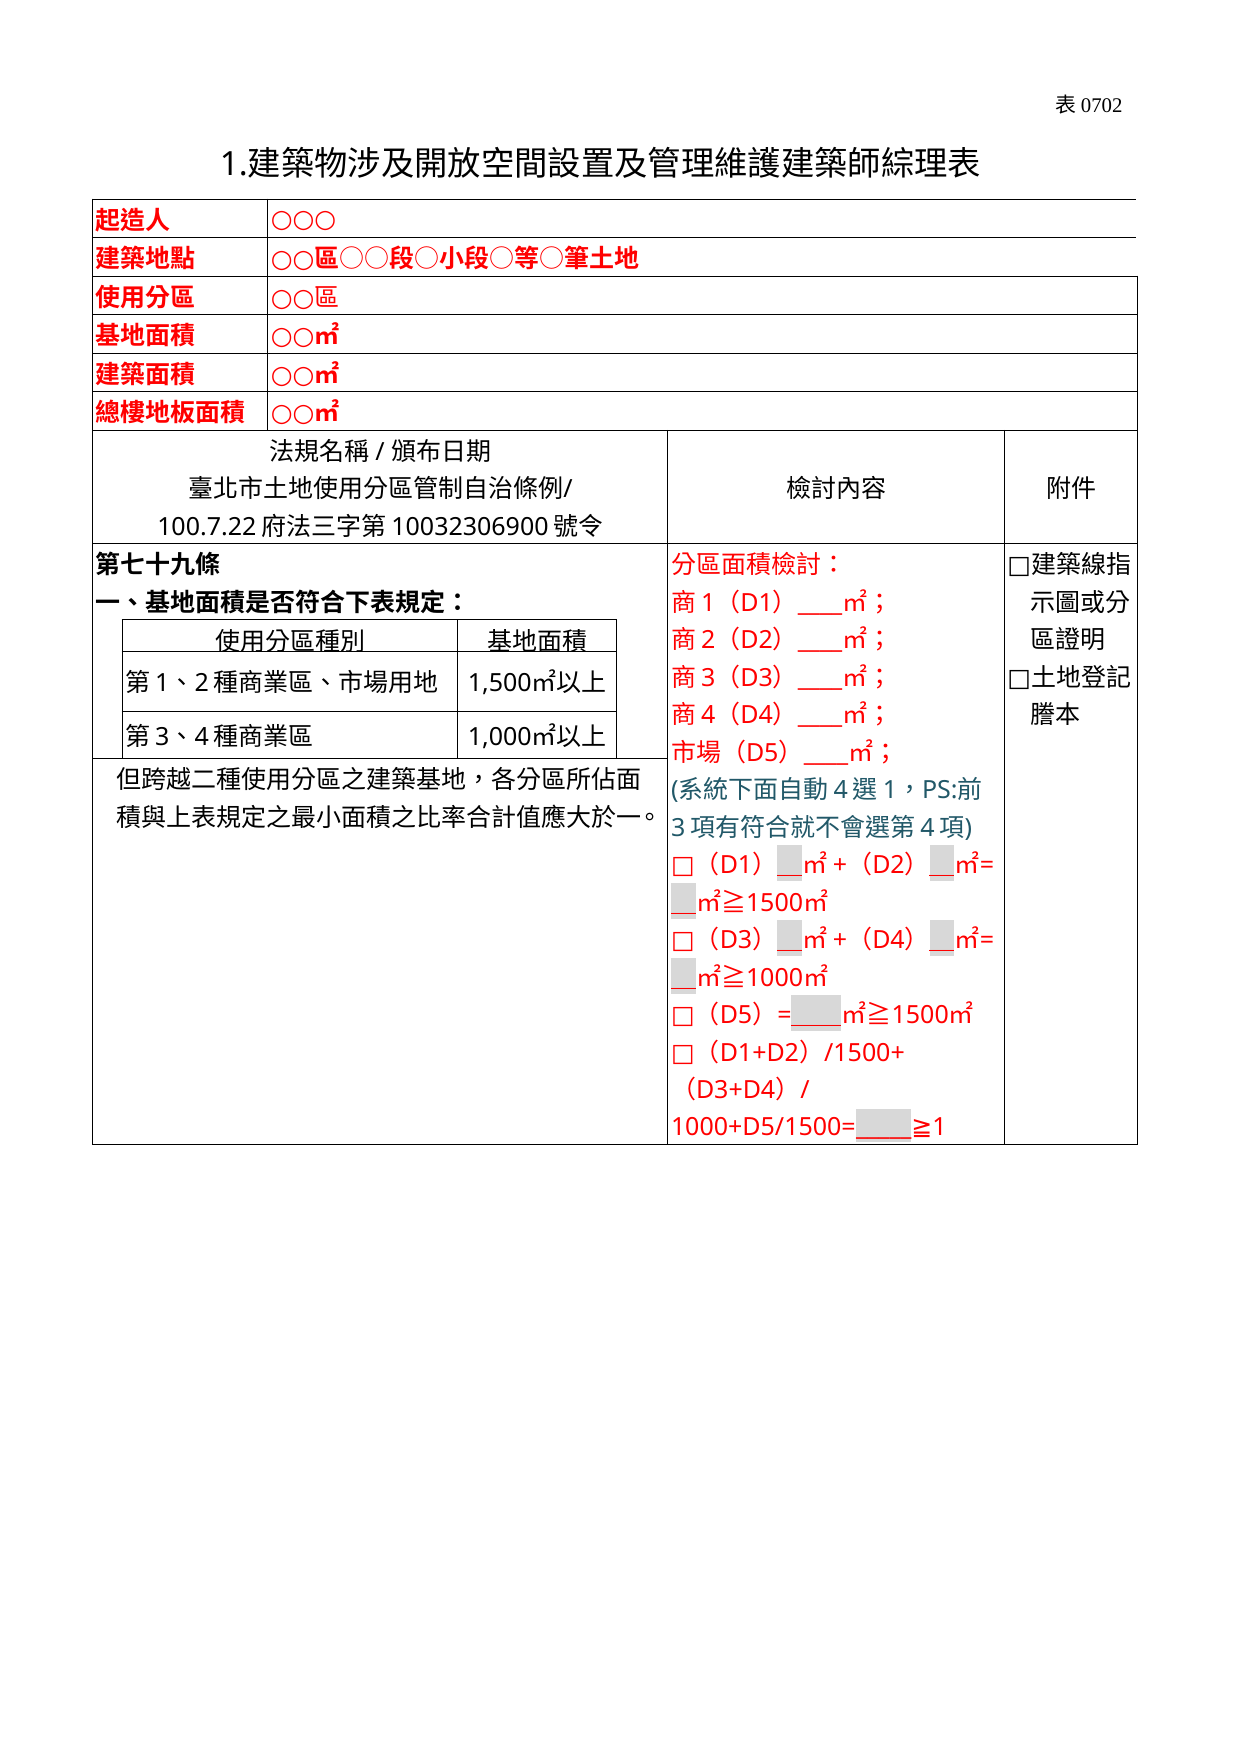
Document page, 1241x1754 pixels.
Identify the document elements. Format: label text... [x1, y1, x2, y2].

table_cell ○○㎡ [268, 354, 1137, 391]
table_cell ○○區 [268, 277, 1137, 314]
table_cell 建築面積 [93, 354, 267, 391]
table_cell 檢討內容 [668, 431, 1004, 543]
table_cell 第1、2種商業區、市場用地 [123, 652, 457, 711]
table_cell 基地面積 [458, 620, 616, 651]
table_cell 使用分區種別 [123, 620, 457, 651]
table_cell 建築地點 [93, 238, 267, 276]
table_cell [93, 619, 122, 758]
table_cell 1,500㎡以上 [458, 652, 616, 711]
table_cell 使用分區 [93, 277, 267, 314]
table_cell ○○區○○段○小段○等○筆土地 [268, 237, 1137, 276]
table_header 1.建築物涉及開放空間設置及管理維護建築師綜理表 [93, 123, 1137, 198]
table_cell ○○○ [268, 199, 1137, 237]
table_cell 法規名稱 / 頒布日期 臺北市土地使用分區管制自治條例/ 100.7.22府法三字第10032306900號令 [93, 431, 667, 543]
table_cell 附件 [1005, 431, 1137, 543]
table_cell 基地面積 [93, 315, 267, 353]
table_cell 總樓地板面積 [93, 392, 267, 430]
table_cell 第3、4種商業區 [123, 712, 457, 758]
table_cell 第七十九條 一、基地面積是否符合下表規定： [93, 544, 667, 619]
table_cell ○○㎡ [268, 392, 1137, 430]
table_cell 1,000㎡以上 [458, 712, 616, 758]
table_cell [617, 619, 667, 758]
table_cell 起造人 [93, 200, 267, 237]
table_cell ○○㎡ [268, 315, 1137, 353]
table_cell 但跨越二種使用分區之建築基地，各分區所佔面積與上表規定之最小面積之比率合計值應大於一。 [93, 759, 667, 1144]
table_cell 分區面積檢討： 商1（D1）____㎡； 商2（D2）____㎡； 商3（D3）____㎡； 商4（D4）____㎡； 市場（D5）____㎡； (系統下面自動4選1，PS:前3項有符合就不會選第4項) □（D1）＿㎡ +（D2）＿㎡=＿㎡≧1500㎡ □（D3）＿㎡ +（D4）＿㎡=＿㎡≧1000㎡ □（D5）=＿＿㎡≧1500㎡ □（D1+D2）/1500+（D3+D4）/1000+D5/1500=_____≧1 [668, 544, 1004, 1144]
table_cell □建築線指示圖或分區證明 □土地登記謄本 [1005, 544, 1137, 1144]
